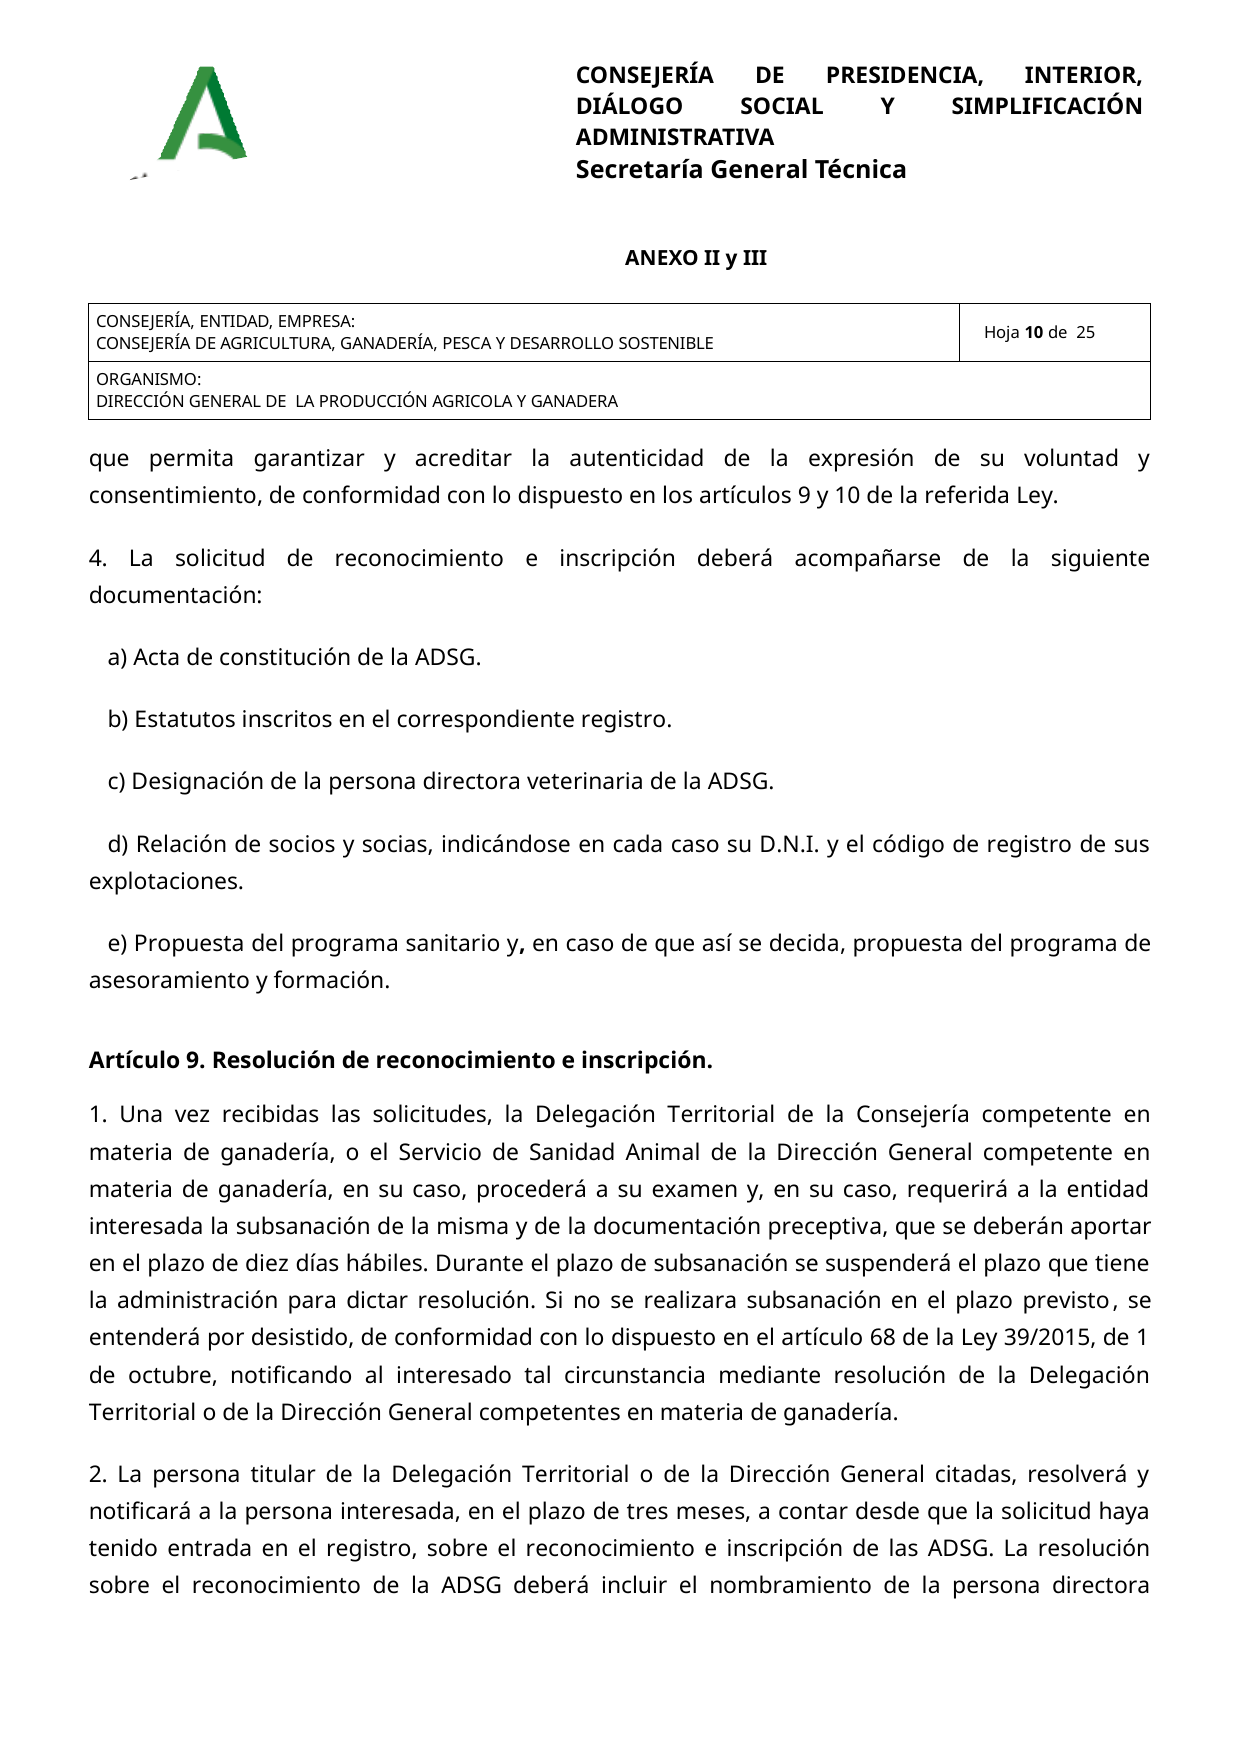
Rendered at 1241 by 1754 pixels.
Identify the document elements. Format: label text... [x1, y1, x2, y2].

text Artículo 9. Resolución de reconocimiento e inscripción. [88, 1044, 1152, 1075]
text e) Propuesta del programa sanitario y, en caso de que así se decida, propuesta del programa de asesoramiento y formación. [88, 927, 1152, 995]
text c) Designación de la persona directora veterinaria de la ADSG. [88, 765, 1152, 796]
text que permita garantizar y acreditar la autenticidad de la expresión de su voluntad y consentimiento, de conformidad con lo dispuesto en los artículos 9 y 10 de la referida Ley. [88, 442, 1152, 510]
text a) Acta de constitución de la ADSG. [88, 641, 1152, 672]
text 2. La persona titular de la Delegación Territorial o de la Dirección General citadas, resolverá y notificará a la persona interesada, en el plazo de tres meses, a contar desde que la solicitud haya tenido entrada en el registro, sobre el reconocimiento e inscripción de las ADSG. La resolución sobre el reconocimiento de la ADSG deberá incluir el nombramiento de la persona directora [88, 1458, 1152, 1601]
text b) Estatutos inscritos en el correspondiente registro. [88, 703, 1152, 734]
text 1. Una vez recibidas las solicitudes, la Delegación Territorial de la Consejería competente en materia de ganadería, o el Servicio de Sanidad Animal de la Dirección General competente en materia de ganadería, en su caso, procederá a su examen y, en su caso, requerirá a la entidad interesada la subsanación de la misma y de la documentación preceptiva, que se deberán aportar en el plazo de diez días hábiles. Durante el plazo de subsanación se suspenderá el plazo que tiene la administración para dictar resolución. Si no se realizara subsanación en el plazo previsto, se entenderá por desistido, de conformidad con lo dispuesto en el artículo 68 de la Ley 39/2015, de 1 de octubre, notificando al interesado tal circunstancia mediante resolución de la Delegación Territorial o de la Dirección General competentes en materia de ganadería. [88, 1098, 1152, 1427]
text 4. La solicitud de reconocimiento e inscripción deberá acompañarse de la siguiente documentación: [88, 542, 1152, 610]
text d) Relación de socios y socias, indicándose en cada caso su D.N.I. y el código de registro de sus explotaciones. [88, 827, 1152, 896]
